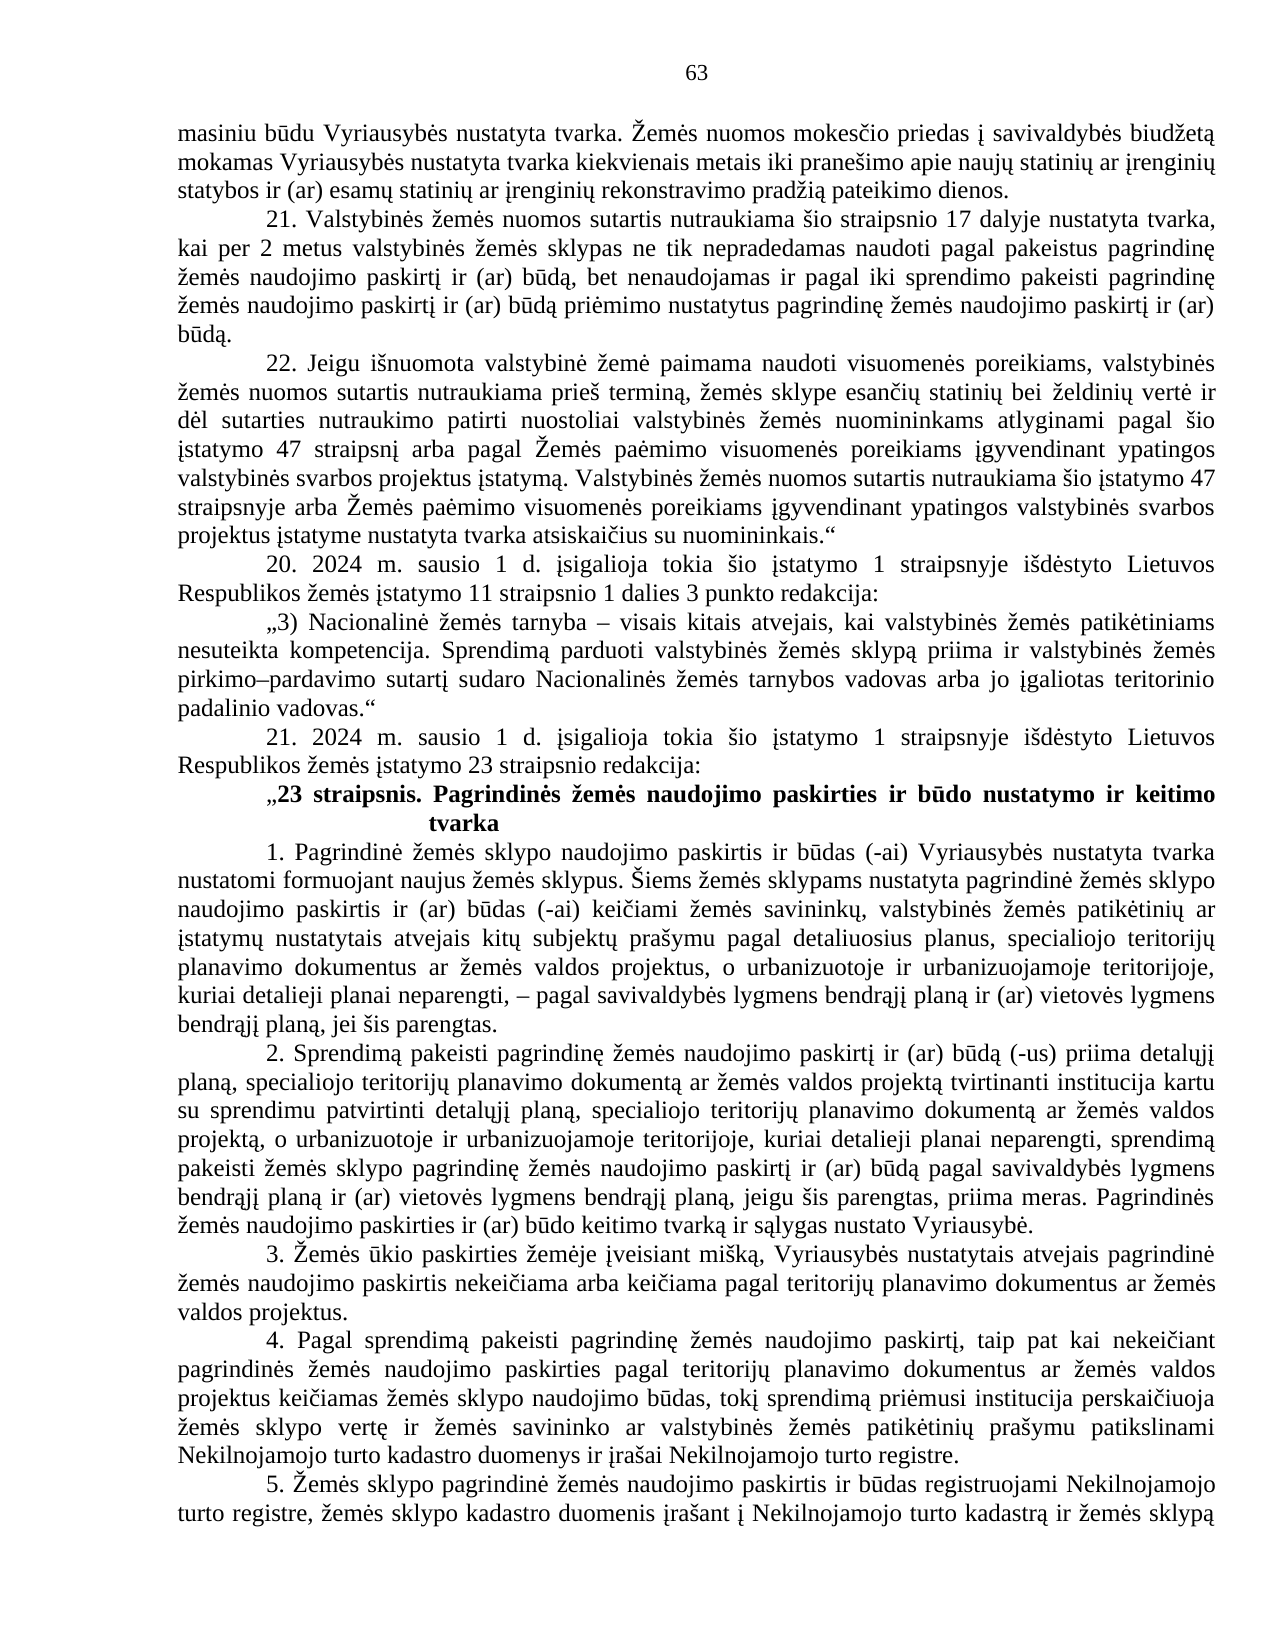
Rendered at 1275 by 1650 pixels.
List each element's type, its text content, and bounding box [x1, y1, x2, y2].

text 22. Jeigu išnuomota valstybinė žemė paimama naudoti visuomenės poreikiams, valstybinės žemės nuomos sutartis nutraukiama prieš terminą, žemės sklype esančių statinių bei želdinių vertė ir dėl sutarties nutraukimo patirti nuostoliai valstybinės žemės nuomininkams atlyginami pagal šio įstatymo 47 straipsnį arba pagal Žemės paėmimo visuomenės poreikiams įgyvendinant ypatingos valstybinės svarbos projektus įstatymą. Valstybinės žemės nuomos sutartis nutraukiama šio įstatymo 47 straipsnyje arba Žemės paėmimo visuomenės poreikiams įgyvendinant ypatingos valstybinės svarbos projektus įstatyme nustatyta tvarka atsiskaičius su nuomininkais.“ [177, 348, 1216, 549]
text masiniu būdu Vyriausybės nustatyta tvarka. Žemės nuomos mokesčio priedas į savivaldybės biudžetą mokamas Vyriausybės nustatyta tvarka kiekvienais metais iki pranešimo apie naujų statinių ar įrenginių statybos ir (ar) esamų statinių ar įrenginių rekonstravimo pradžią pateikimo dienos. [177, 118, 1216, 204]
text 2. Sprendimą pakeisti pagrindinę žemės naudojimo paskirtį ir (ar) būdą (-us) priima detalųjį planą, specialiojo teritorijų planavimo dokumentą ar žemės valdos projektą tvirtinanti institucija kartu su sprendimu patvirtinti detalųjį planą, specialiojo teritorijų planavimo dokumentą ar žemės valdos projektą, o urbanizuotoje ir urbanizuojamoje teritorijoje, kuriai detalieji planai neparengti, sprendimą pakeisti žemės sklypo pagrindinę žemės naudojimo paskirtį ir (ar) būdą pagal savivaldybės lygmens bendrąjį planą ir (ar) vietovės lygmens bendrąjį planą, jeigu šis parengtas, priima meras. Pagrindinės žemės naudojimo paskirties ir (ar) būdo keitimo tvarką ir sąlygas nustato Vyriausybė. [177, 1038, 1216, 1239]
text 21. Valstybinės žemės nuomos sutartis nutraukiama šio straipsnio 17 dalyje nustatyta tvarka, kai per 2 metus valstybinės žemės sklypas ne tik nepradedamas naudoti pagal pakeistus pagrindinę žemės naudojimo paskirtį ir (ar) būdą, bet nenaudojamas ir pagal iki sprendimo pakeisti pagrindinę žemės naudojimo paskirtį ir (ar) būdą priėmimo nustatytus pagrindinę žemės naudojimo paskirtį ir (ar) būdą. [177, 204, 1216, 348]
text 21. 2024 m. sausio 1 d. įsigalioja tokia šio įstatymo 1 straipsnyje išdėstyto Lietuvos Respublikos žemės įstatymo 23 straipsnio redakcija: [177, 722, 1216, 779]
text 4. Pagal sprendimą pakeisti pagrindinę žemės naudojimo paskirtį, taip pat kai nekeičiant pagrindinės žemės naudojimo paskirties pagal teritorijų planavimo dokumentus ar žemės valdos projektus keičiamas žemės sklypo naudojimo būdas, tokį sprendimą priėmusi institucija perskaičiuoja žemės sklypo vertę ir žemės savininko ar valstybinės žemės patikėtinių prašymu patikslinami Nekilnojamojo turto kadastro duomenys ir įrašai Nekilnojamojo turto registre. [177, 1326, 1216, 1469]
text 3. Žemės ūkio paskirties žemėje įveisiant mišką, Vyriausybės nustatytais atvejais pagrindinė žemės naudojimo paskirtis nekeičiama arba keičiama pagal teritorijų planavimo dokumentus ar žemės valdos projektus. [177, 1239, 1216, 1326]
text „3) Nacionalinė žemės tarnyba – visais kitais atvejais, kai valstybinės žemės patikėtiniams nesuteikta kompetencija. Sprendimą parduoti valstybinės žemės sklypą priima ir valstybinės žemės pirkimo–pardavimo sutartį sudaro Nacionalinės žemės tarnybos vadovas arba jo įgaliotas teritorinio padalinio vadovas.“ [177, 607, 1216, 722]
text „23 straipsnis. Pagrindinės žemės naudojimo paskirties ir būdo nustatymo ir keitimo tvarka [266, 779, 1216, 837]
text 1. Pagrindinė žemės sklypo naudojimo paskirtis ir būdas (-ai) Vyriausybės nustatyta tvarka nustatomi formuojant naujus žemės sklypus. Šiems žemės sklypams nustatyta pagrindinė žemės sklypo naudojimo paskirtis ir (ar) būdas (-ai) keičiami žemės savininkų, valstybinės žemės patikėtinių ar įstatymų nustatytais atvejais kitų subjektų prašymu pagal detaliuosius planus, specialiojo teritorijų planavimo dokumentus ar žemės valdos projektus, o urbanizuotoje ir urbanizuojamoje teritorijoje, kuriai detalieji planai neparengti, – pagal savivaldybės lygmens bendrąjį planą ir (ar) vietovės lygmens bendrąjį planą, jei šis parengtas. [177, 837, 1216, 1038]
text 20. 2024 m. sausio 1 d. įsigalioja tokia šio įstatymo 1 straipsnyje išdėstyto Lietuvos Respublikos žemės įstatymo 11 straipsnio 1 dalies 3 punkto redakcija: [177, 549, 1216, 607]
text 5. Žemės sklypo pagrindinė žemės naudojimo paskirtis ir būdas registruojami Nekilnojamojo turto registre, žemės sklypo kadastro duomenis įrašant į Nekilnojamojo turto kadastrą ir žemės sklypą [177, 1469, 1216, 1527]
